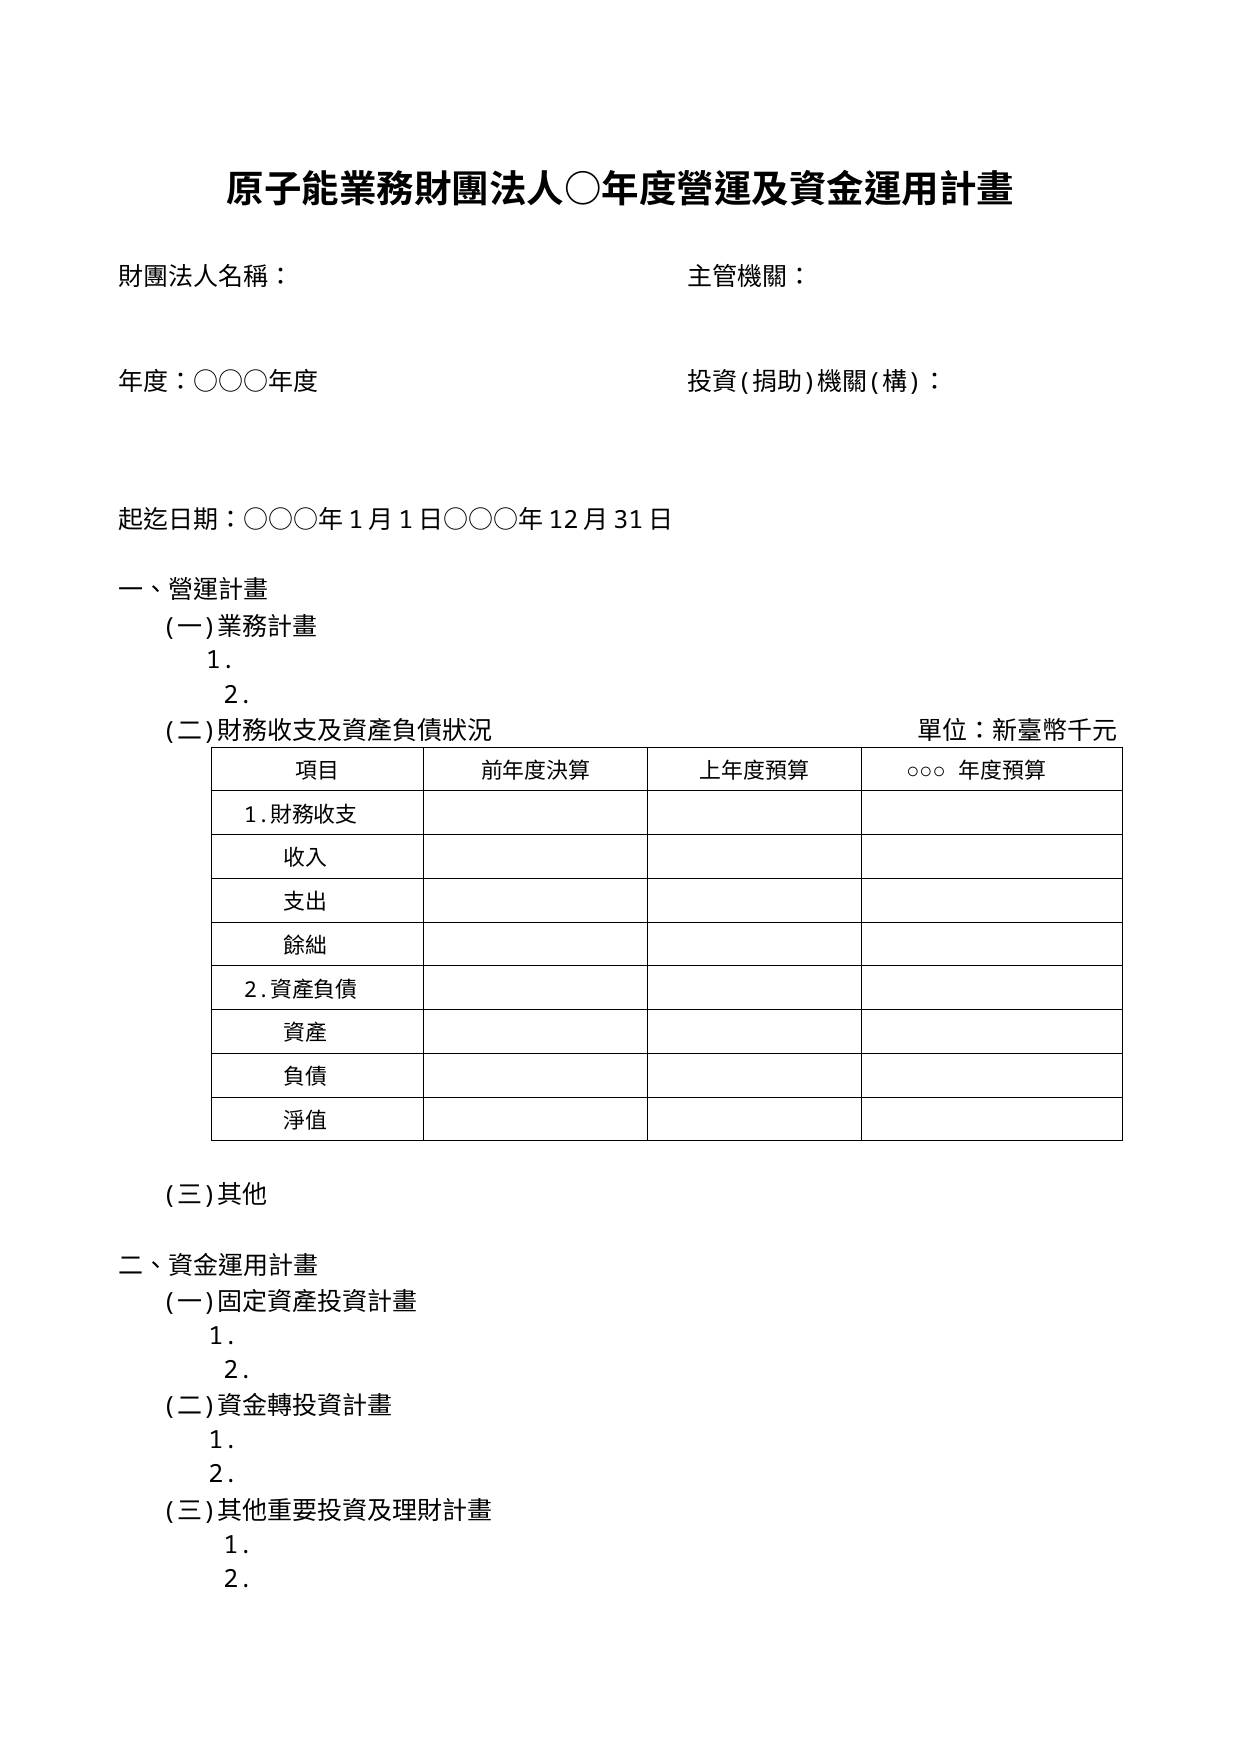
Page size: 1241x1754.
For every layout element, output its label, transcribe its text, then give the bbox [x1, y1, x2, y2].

table_cell [648, 966, 861, 1009]
table_cell 1.財務收支 [212, 791, 423, 834]
text 起迄日期：○○○年1月1日○○○年12月31日 [118, 499, 1122, 536]
table_cell 收入 [212, 835, 423, 878]
text 年度：○○○年度 投資(捐助)機關(構)： [118, 361, 1122, 397]
text 1. [118, 642, 1122, 676]
text 1. [143, 1422, 1122, 1456]
table_cell [424, 923, 647, 965]
table_cell [862, 1054, 1122, 1097]
text 二、資金運用計畫 [118, 1245, 1122, 1281]
table_cell 支出 [212, 879, 423, 922]
table_cell [424, 835, 647, 878]
text (三)其他重要投資及理財計畫 [118, 1490, 1122, 1526]
table_cell [424, 791, 647, 834]
table_cell [862, 1098, 1122, 1140]
table_cell [424, 966, 647, 1009]
text (三)其他 [118, 1175, 1122, 1211]
table_cell [424, 1054, 647, 1097]
table_header 項目 [212, 748, 423, 790]
table_cell [424, 879, 647, 922]
table_cell 2.資產負債 [212, 966, 423, 1009]
text 原子能業務財團法人○年度營運及資金運用計畫 [118, 159, 1122, 213]
table_cell [648, 791, 861, 834]
table_cell [862, 923, 1122, 965]
table_cell [648, 923, 861, 965]
table_cell [862, 1010, 1122, 1053]
table_cell [648, 835, 861, 878]
table_cell [648, 879, 861, 922]
table_cell [648, 1098, 861, 1140]
text (一)業務計畫 [118, 606, 1122, 642]
text (二)資金轉投資計畫 [118, 1386, 1122, 1422]
table_cell [862, 879, 1122, 922]
table_header 上年度預算 [648, 748, 861, 790]
table_cell 餘絀 [212, 923, 423, 965]
table_cell [424, 1010, 647, 1053]
text 財團法人名稱： 主管機關： [118, 257, 1122, 293]
table_cell [648, 1054, 861, 1097]
text 2. [118, 1561, 1122, 1594]
table_cell [648, 1010, 861, 1053]
text 2. [143, 1456, 1122, 1490]
table_cell [862, 835, 1122, 878]
text 1. [118, 1526, 1122, 1561]
text (一)固定資產投資計畫 [118, 1281, 1122, 1318]
text 1. [143, 1318, 1122, 1352]
text 2. [118, 1352, 1122, 1386]
text 2. [118, 676, 1122, 710]
table_cell [862, 966, 1122, 1009]
text (二)財務收支及資產負債狀況 單位：新臺幣千元 [118, 710, 1122, 747]
text 一、營運計畫 [118, 570, 1122, 606]
table_cell [862, 791, 1122, 834]
table_cell 負債 [212, 1054, 423, 1097]
table_header ○○○ 年度預算 [862, 748, 1122, 790]
table_cell 資產 [212, 1010, 423, 1053]
table_header 前年度決算 [424, 748, 647, 790]
table_cell [424, 1098, 647, 1140]
table_cell 淨值 [212, 1098, 423, 1140]
